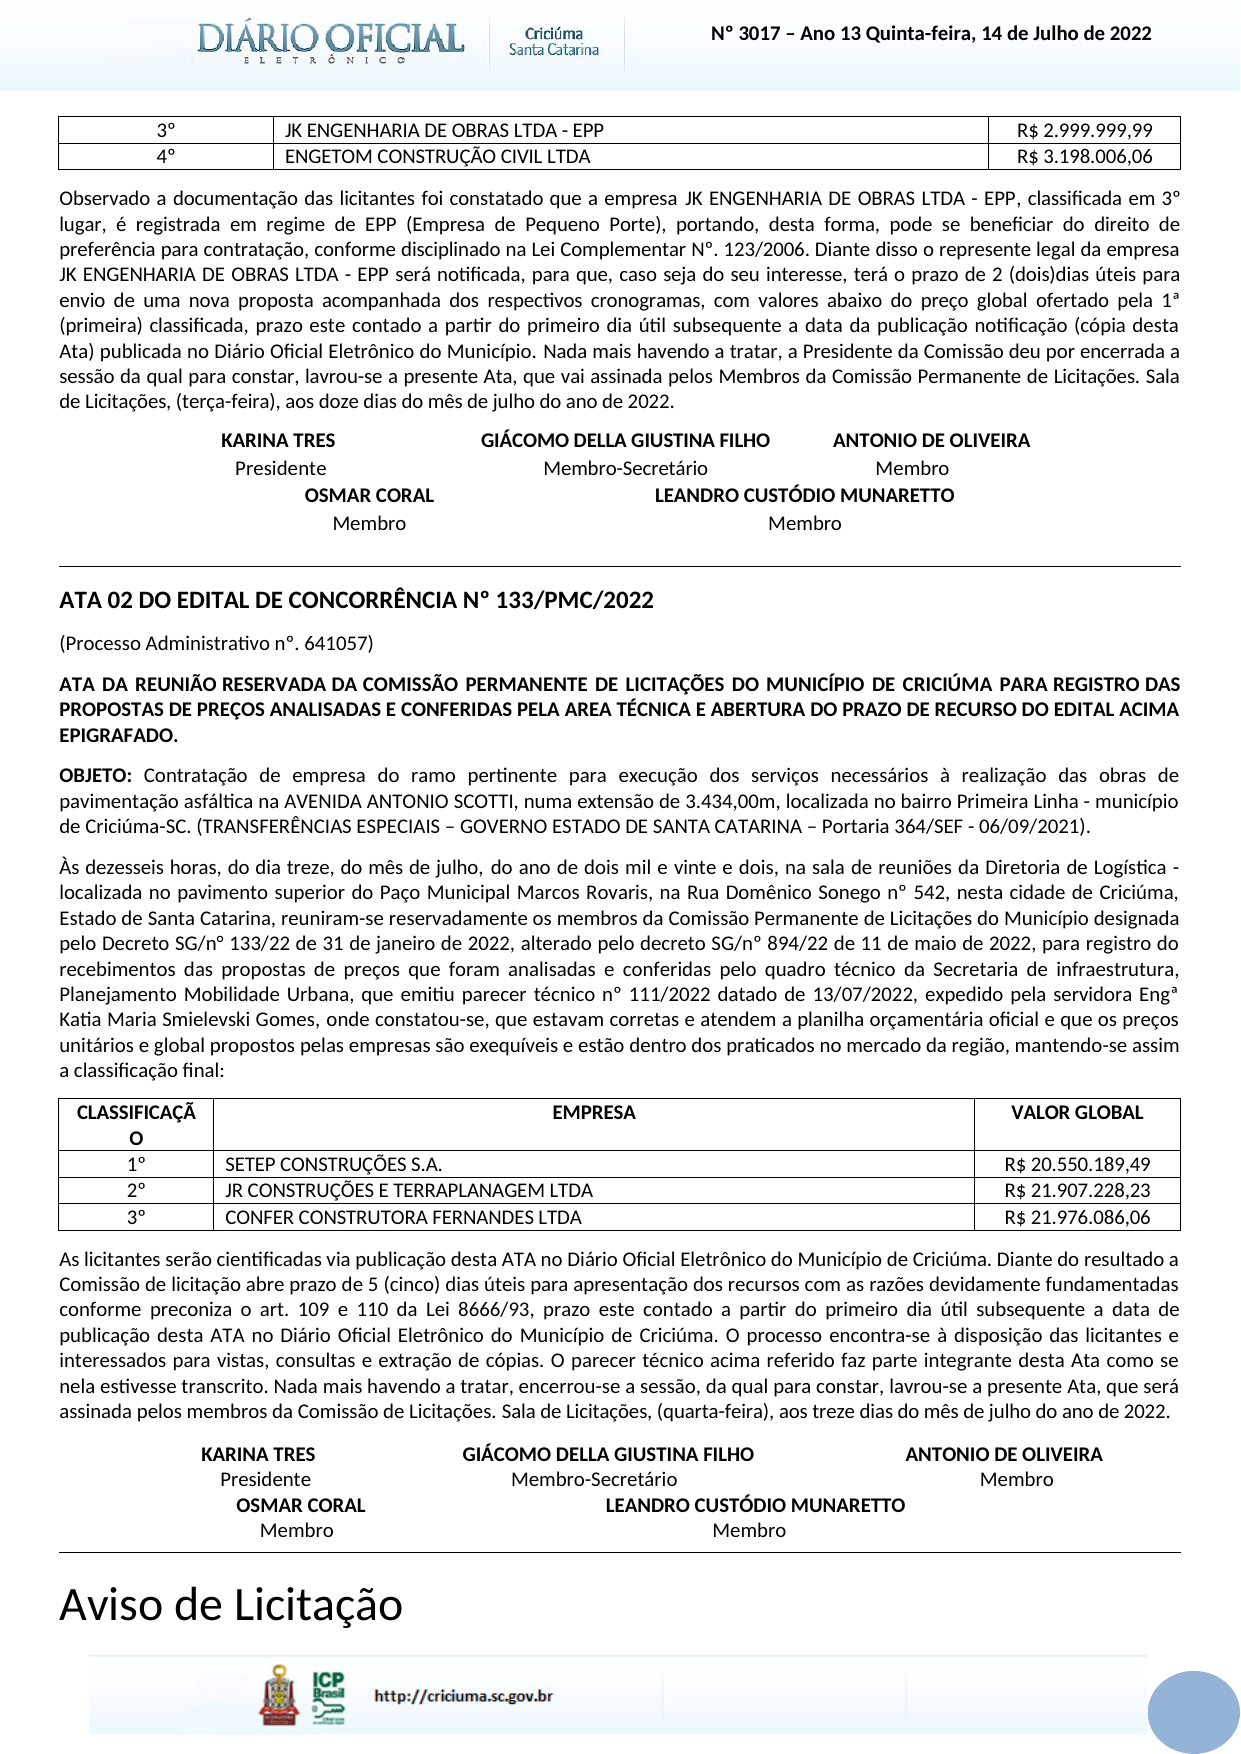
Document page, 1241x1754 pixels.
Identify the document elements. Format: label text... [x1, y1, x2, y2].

table_cell R$ 2.999.999,99 [989, 117, 1180, 142]
text (Processo Administrativo nº. 641057) [59, 630, 1181, 656]
text Às dezesseis horas, do dia treze, do mês de julho, do ano de dois mil e vinte e dois, na sala de reuniões da Diretoria de Logística - localizada no pavimento superior do Paço Municipal Marcos Rovaris, na Rua Domênico Sonego nº 542, nesta cidade de Criciúma, Estado de Santa Catarina, reuniram-se reservadamente os membros da Comissão Permanente de Licitações do Município designada pelo Decreto SG/n° 133/22 de 31 de janeiro de 2022, alterado pelo decreto SG/nº 894/22 de 11 de maio de 2022, para registro do recebimentos das propostas de preços que foram analisadas e conferidas pelo quadro técnico da Secretaria de infraestrutura, Planejamento Mobilidade Urbana, que emitiu parecer técnico nº 111/2022 datado de 13/07/2022, expedido pela servidora Engª Katia Maria Smielevski Gomes, onde constatou-se, que estavam corretas e atendem a planilha orçamentária oficial e que os preços unitários e global propostos pelas empresas são exequíveis e estão dentro dos praticados no mercado da região, mantendo-se assim a classificação final: [59, 854, 1181, 1083]
table_header KARINA TRES [118, 427, 443, 455]
text As licitantes serão cientificadas via publicação desta ATA no Diário Oficial Eletrônico do Município de Criciúma. Diante do resultado a Comissão de licitação abre prazo de 5 (cinco) dias úteis para apresentação dos recursos com as razões devidamente fundamentadas conforme preconiza o art. 109 e 110 da Lei 8666/93, prazo este contado a partir do primeiro dia útil subsequente a data de publicação desta ATA no Diário Oficial Eletrônico do Município de Criciúma. O processo encontra-se à disposição das licitantes e interessados para vistas, consultas e extração de cópias. O parecer técnico acima referido faz parte integrante desta Ata como se nela estivesse transcrito. Nada mais havendo a tratar, encerrou-se a sessão, da qual para constar, lavrou-se a presente Ata, que será assinada pelos membros da Comissão de Licitações. Sala de Licitações, (quarta-feira), aos treze dias do mês de julho do ano de 2022. [59, 1246, 1181, 1424]
table_cell SETEP CONSTRUÇÕES S.A. [214, 1151, 974, 1177]
text Presidente Membro-Secretário Membro [89, 1466, 1181, 1492]
table_cell Membro [812, 455, 1048, 483]
table_header GIÁCOMO DELLA GIUSTINA FILHO [443, 427, 812, 455]
text ATA DA REUNIÃO RESERVADA DA COMISSÃO PERMANENTE DE LICITAÇÕES DO MUNICÍPIO DE CRICIÚMA PARA REGISTRO DAS PROPOSTAS DE PREÇOS ANALISADAS E CONFERIDAS PELA AREA TÉCNICA E ABERTURA DO PRAZO DE RECURSO DO EDITAL ACIMA EPIGRAFADO. [59, 671, 1181, 747]
table_cell Membro [118, 511, 561, 538]
table_cell CONFER CONSTRUTORA FERNANDES LTDA [214, 1204, 974, 1229]
text Membro Membro [162, 1517, 1181, 1543]
table_header EMPRESA [214, 1099, 974, 1150]
text ATA 02 DO EDITAL DE CONCORRÊNCIA Nº 133/PMC/2022 [59, 584, 1181, 615]
table_cell 3º [59, 117, 273, 142]
table_cell ENGETOM CONSTRUÇÃO CIVIL LTDA [274, 144, 988, 169]
text KARINA TRES GIÁCOMO DELLA GIUSTINA FILHO ANTONIO DE OLIVEIRA [89, 1441, 1181, 1466]
table_cell JK ENGENHARIA DE OBRAS LTDA - EPP [274, 117, 988, 142]
table_cell R$ 21.976.086,06 [975, 1204, 1180, 1229]
table_header ANTONIO DE OLIVEIRA [812, 427, 1048, 455]
table_header VALOR GLOBAL [975, 1099, 1180, 1150]
table_cell LEANDRO CUSTÓDIO MUNARETTO [561, 483, 1048, 511]
table_cell OSMAR CORAL [118, 483, 561, 511]
text OBJETO: Contratação de empresa do ramo pertinente para execução dos serviços necessários à realização das obras de pavimentação asfáltica na AVENIDA ANTONIO SCOTTI, numa extensão de 3.434,00m, localizada no bairro Primeira Linha - município de Criciúma-SC. (TRANSFERÊNCIAS ESPECIAIS – GOVERNO ESTADO DE SANTA CATARINA – Portaria 364/SEF - 06/09/2021). [59, 763, 1181, 839]
table_cell JR CONSTRUÇÕES E TERRAPLANAGEM LTDA [214, 1178, 974, 1203]
table_cell 1º [59, 1151, 213, 1177]
text Observado a documentação das licitantes foi constatado que a empresa JK ENGENHARIA DE OBRAS LTDA - EPP, classificada em 3º lugar, é registrada em regime de EPP (Empresa de Pequeno Porte), portando, desta forma, pode se beneficiar do direito de preferência para contratação, conforme disciplinado na Lei Complementar Nº. 123/2006. Diante disso o represente legal da empresa JK ENGENHARIA DE OBRAS LTDA - EPP será notificada, para que, caso seja do seu interesse, terá o prazo de 2 (dois)dias úteis para envio de uma nova proposta acompanhada dos respectivos cronogramas, com valores abaixo do preço global ofertado pela 1ª (primeira) classificada, prazo este contado a partir do primeiro dia útil subsequente a data da publicação notificação (cópia desta Ata) publicada no Diário Oficial Eletrônico do Município. Nada mais havendo a tratar, a Presidente da Comissão deu por encerrada a sessão da qual para constar, lavrou-se a presente Ata, que vai assinada pelos Membros da Comissão Permanente de Licitações. Sala de Licitações, (terça-feira), aos doze dias do mês de julho do ano de 2022. [59, 185, 1181, 414]
table_cell Membro [561, 511, 1048, 538]
table_cell R$ 21.907.228,23 [975, 1178, 1180, 1203]
table_cell R$ 3.198.006,06 [989, 144, 1180, 169]
table_cell Presidente [118, 455, 443, 483]
table_cell 3º [59, 1204, 213, 1229]
table_header CLASSIFICAÇÃO [59, 1099, 213, 1150]
table_cell 4º [59, 144, 273, 169]
table_cell Membro-Secretário [443, 455, 812, 483]
table_cell R$ 20.550.189,49 [975, 1151, 1180, 1177]
text Aviso de Licitação [59, 1574, 1181, 1632]
table_cell 2º [59, 1178, 213, 1203]
text OSMAR CORAL LEANDRO CUSTÓDIO MUNARETTO [162, 1492, 1181, 1517]
